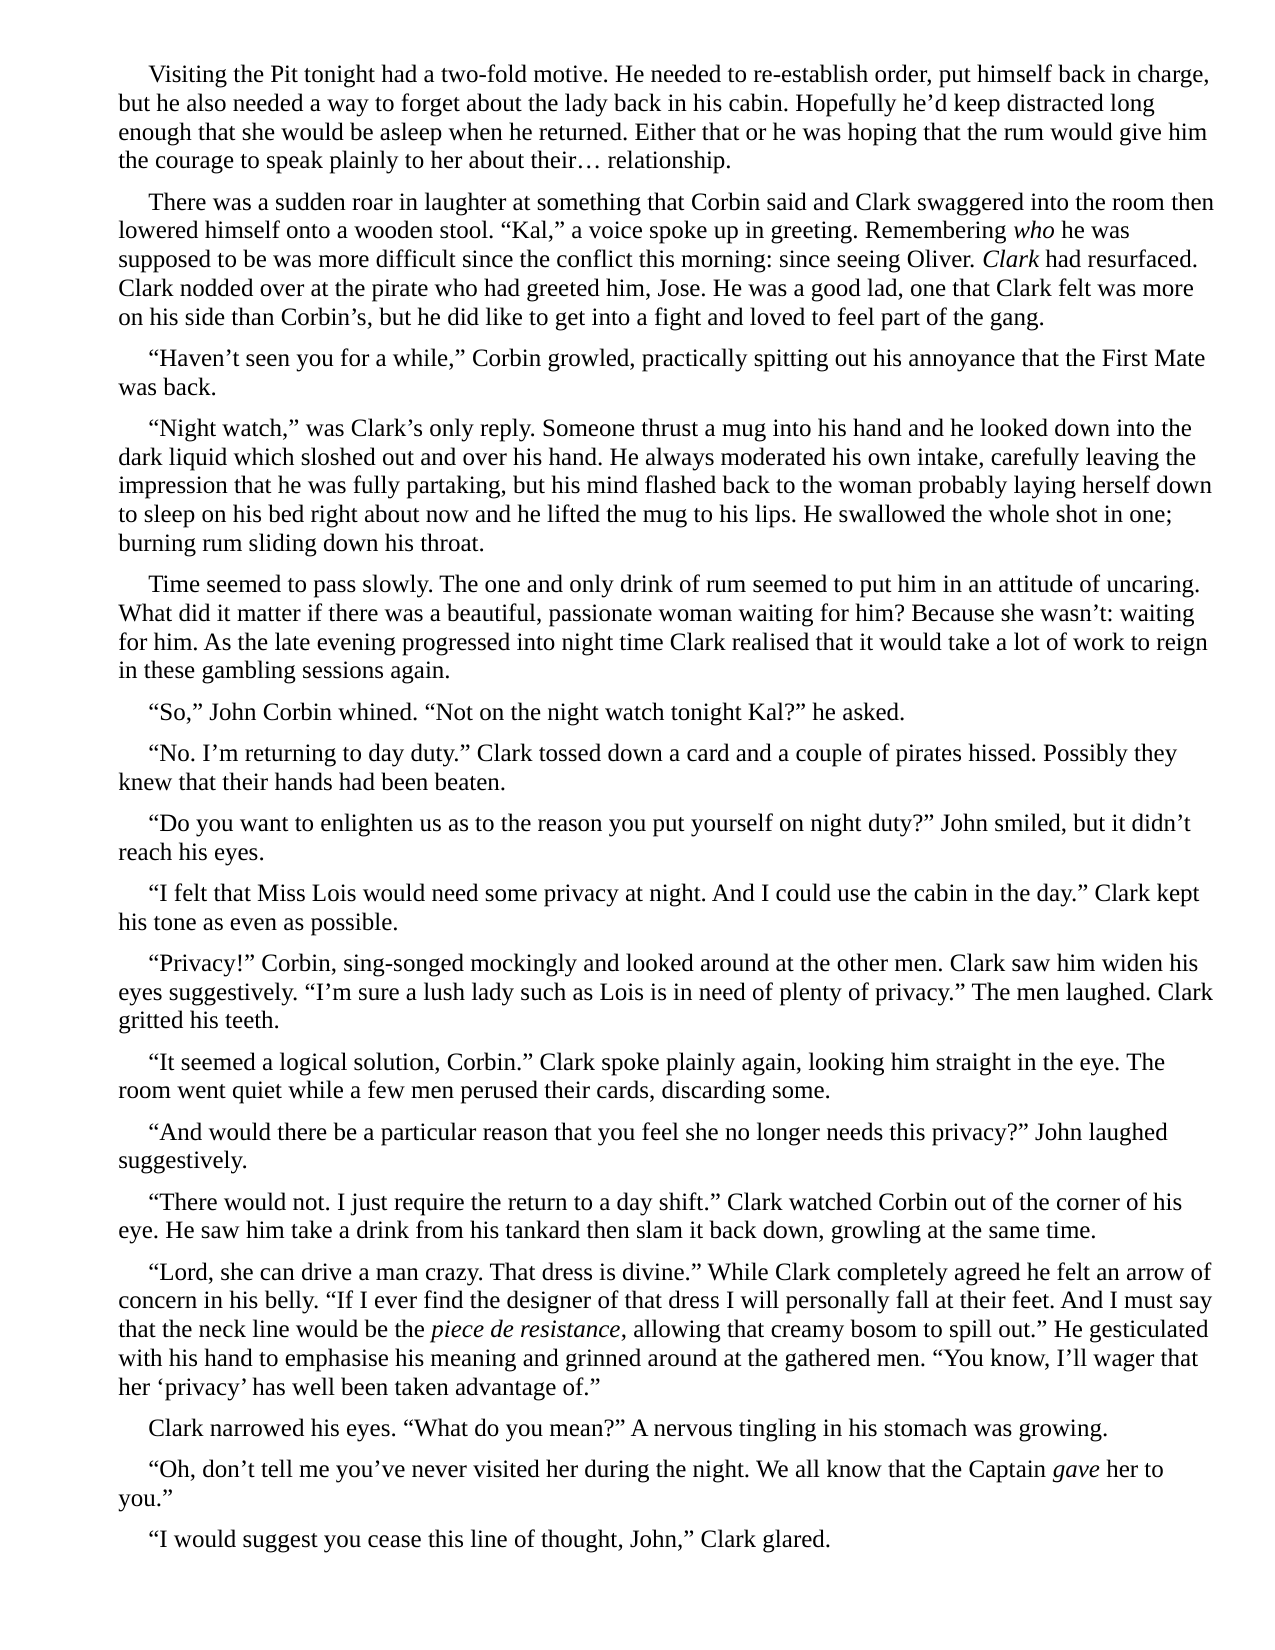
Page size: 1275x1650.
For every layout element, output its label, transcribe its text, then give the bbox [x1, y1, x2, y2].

text Time seemed to pass slowly. The one and only drink of rum seemed to put him in an attitude of uncaring. What did it matter if there was a beautiful, passionate woman waiting for him? Because she wasn’t: waiting for him. As the late evening progressed into night time Clark realised that it would take a lot of work to reign in these gambling sessions again. [118, 569, 1216, 684]
text “I felt that Miss Lois would need some privacy at night. And I could use the cabin in the day.” Clark kept his tone as even as possible. [118, 878, 1216, 935]
text Visiting the Pit tonight had a two-fold motive. He needed to re-establish order, put himself back in charge, but he also needed a way to forget about the lady back in his cabin. Hopefully he’d keep distracted long enough that she would be asleep when he returned. Either that or he was hoping that the rum would give him the courage to speak plainly to her about their… relationship. [118, 59, 1216, 174]
text “Privacy!” Corbin, sing-songed mockingly and looked around at the other men. Clark saw him widen his eyes suggestively. “I’m sure a lush lady such as Lois is in need of plenty of privacy.” The men laughed. Clark gritted his teeth. [118, 948, 1216, 1034]
text “So,” John Corbin whined. “Not on the night watch tonight Kal?” he asked. [118, 697, 1216, 725]
text “Lord, she can drive a man crazy. That dress is divine.” While Clark completely agreed he felt an arrow of concern in his belly. “If I ever find the designer of that dress I will personally fall at their feet. And I must say that the neck line would be the piece de resistance, allowing that creamy bosom to spill out.” He gesticulated with his hand to emphasise his meaning and grinned around at the gathered men. “You know, I’ll wager that her ‘privacy’ has well been taken advantage of.” [118, 1257, 1216, 1400]
text “There would not. I just require the return to a day shift.” Clark watched Corbin out of the corner of his eye. He saw him take a drink from his tankard then slam it back down, growling at the same time. [118, 1187, 1216, 1244]
text “Haven’t seen you for a while,” Corbin growled, practically spitting out his annoyance that the First Mate was back. [118, 343, 1216, 400]
text There was a sudden roar in laughter at something that Corbin said and Clark swaggered into the room then lowered himself onto a wooden stool. “Kal,” a voice spoke up in greeting. Remembering who he was supposed to be was more difficult since the conflict this morning: since seeing Oliver. Clark had resurfaced. Clark nodded over at the pirate who had greeted him, Jose. He was a good lad, one that Clark felt was more on his side than Corbin’s, but he did like to get into a fight and loved to feel part of the gang. [118, 187, 1216, 330]
text Clark narrowed his eyes. “What do you mean?” A nervous tingling in his stomach was growing. [118, 1413, 1216, 1442]
text “It seemed a logical solution, Corbin.” Clark spoke plainly again, looking him straight in the eye. The room went quiet while a few men perused their cards, discarding some. [118, 1047, 1216, 1104]
text “And would there be a particular reason that you feel she no longer needs this privacy?” John laughed suggestively. [118, 1117, 1216, 1174]
text “No. I’m returning to day duty.” Clark tossed down a card and a couple of pirates hissed. Possibly they knew that their hands had been beaten. [118, 738, 1216, 795]
text “Oh, don’t tell me you’ve never visited her during the night. We all know that the Captain gave her to you.” [118, 1454, 1216, 1512]
text “Do you want to enlighten us as to the reason you put yourself on night duty?” John smiled, but it didn’t reach his eyes. [118, 808, 1216, 865]
text “Night watch,” was Clark’s only reply. Someone thrust a mug into his hand and he looked down into the dark liquid which sloshed out and over his hand. He always moderated his own intake, carefully leaving the impression that he was fully partaking, but his mind flashed back to the woman probably laying herself down to sleep on his bed right about now and he lifted the mug to his lips. He swallowed the whole shot in one; burning rum sliding down his throat. [118, 413, 1216, 557]
text “I would suggest you cease this line of thought, John,” Clark glared. [118, 1524, 1216, 1553]
